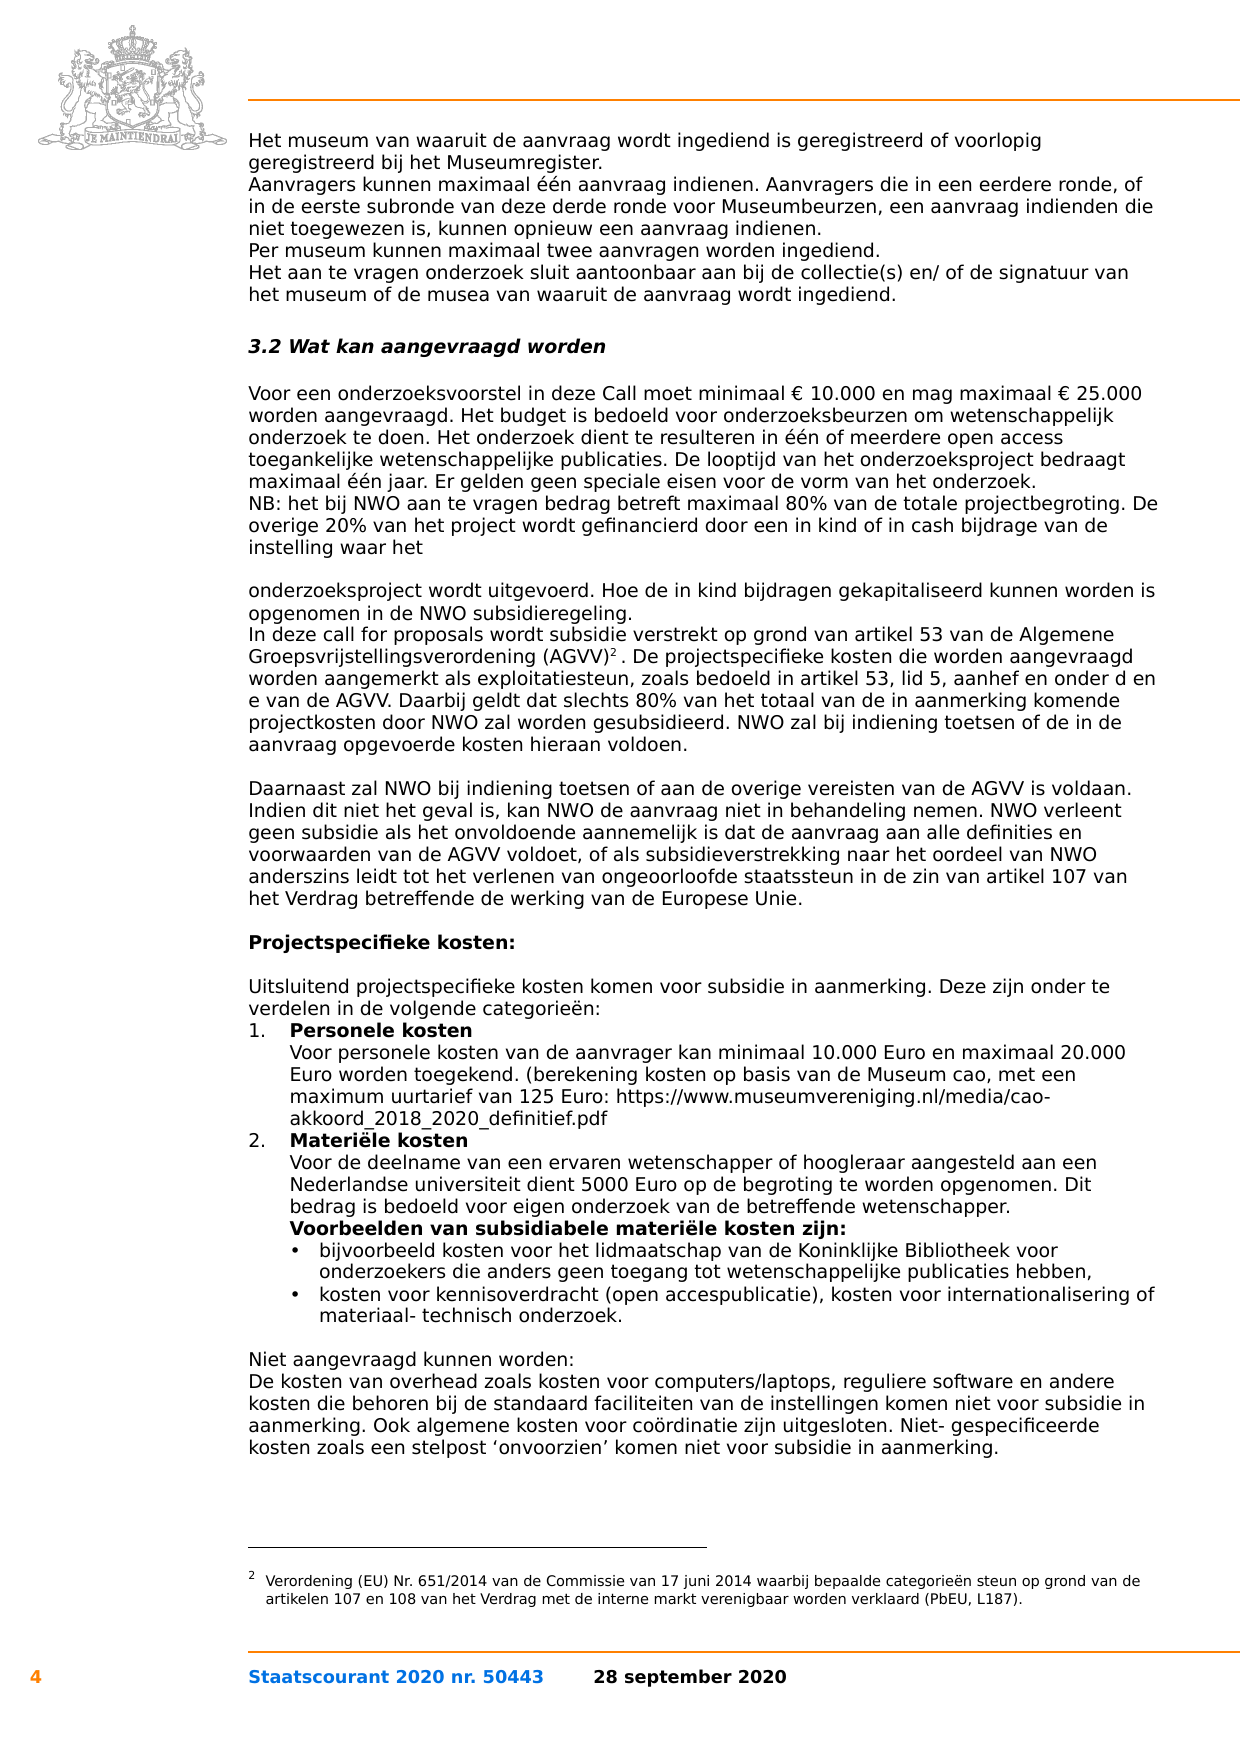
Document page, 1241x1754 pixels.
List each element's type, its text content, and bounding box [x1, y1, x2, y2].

text Voor een onderzoeksvoorstel in deze Call moet minimaal € 10.000 en mag maximaal € 25.000 worden aangevraagd. Het budget is bedoeld voor onderzoeksbeurzen om wetenschappelijk onderzoek te doen. Het onderzoek dient te resulteren in één of meerdere open access toegankelijke wetenschappelijke publicaties. De looptijd van het onderzoeksproject bedraagt maximaal één jaar. Er gelden geen speciale eisen voor de vorm van het onderzoek. [248, 383, 1163, 493]
text Voor personele kosten van de aanvrager kan minimaal 10.000 Euro en maximaal 20.000 Euro worden toegekend. (berekening kosten op basis van de Museum cao, met een maximum uurtarief van 125 Euro: https://www.museumvereniging.nl/media/cao-akkoord_2018_2020_definitief.pdf [289, 1042, 1163, 1129]
text Verordening (EU) Nr. 651/2014 van de Commissie van 17 juni 2014 waarbij bepaalde categorieën steun op grond van de artikelen 107 en 108 van het Verdrag met de interne markt verenigbaar worden verklaard (PbEU, L187). [248, 1569, 1163, 1608]
subtitle 3.2 Wat kan aangevraagd worden [248, 336, 1163, 358]
text Daarnaast zal NWO bij indiening toetsen of aan de overige vereisten van de AGVV is voldaan. Indien dit niet het geval is, kan NWO de aanvraag niet in behandeling nemen. NWO verleent geen subsidie als het onvoldoende aannemelijk is dat de aanvraag aan alle definities en voorwaarden van de AGVV voldoet, of als subsidieverstrekking naar het oordeel van NWO anderszins leidt tot het verlenen van ongeoorloofde staatssteun in de zin van artikel 107 van het Verdrag betreffende de werking van de Europese Unie. [248, 778, 1163, 910]
subtitle Projectspecifieke kosten: [248, 932, 1163, 954]
picture [38, 25, 227, 150]
text NB: het bij NWO aan te vragen bedrag betreft maximaal 80% van de totale projectbegroting. De overige 20% van het project wordt gefinancierd door een in kind of in cash bijdrage van de instelling waar het [248, 493, 1163, 558]
text • bijvoorbeeld kosten voor het lidmaatschap van de Koninklijke Bibliotheek voor onderzoekers die anders geen toegang tot wetenschappelijke publicaties hebben, [289, 1239, 1163, 1283]
text onderzoeksproject wordt uitgevoerd. Hoe de in kind bijdragen gekapitaliseerd kunnen worden is opgenomen in de NWO subsidieregeling. [248, 580, 1163, 624]
text Per museum kunnen maximaal twee aanvragen worden ingediend. [248, 240, 1163, 262]
text 1. Personele kosten [248, 1020, 1163, 1042]
text Voor de deelname van een ervaren wetenschapper of hoogleraar aangesteld aan een Nederlandse universiteit dient 5000 Euro op de begroting te worden opgenomen. Dit bedrag is bedoeld voor eigen onderzoek van de betreffende wetenschapper. [289, 1152, 1163, 1217]
text Aanvragers kunnen maximaal één aanvraag indienen. Aanvragers die in een eerdere ronde, of in de eerste subronde van deze derde ronde voor Museumbeurzen, een aanvraag indienden die niet toegewezen is, kunnen opnieuw een aanvraag indienen. [248, 174, 1163, 240]
text Niet aangevraagd kunnen worden: [248, 1349, 1163, 1371]
text Het museum van waaruit de aanvraag wordt ingediend is geregistreerd of voorlopig geregistreerd bij het Museumregister. [248, 130, 1163, 174]
text 2. Materiële kosten [248, 1129, 1163, 1152]
text De kosten van overhead zoals kosten voor computers/laptops, reguliere software en andere kosten die behoren bij de standaard faciliteiten van de instellingen komen niet voor subsidie in aanmerking. Ook algemene kosten voor coördinatie zijn uitgesloten. Niet- gespecificeerde kosten zoals een stelpost ‘onvoorzien’ komen niet voor subsidie in aanmerking. [248, 1371, 1163, 1459]
text In deze call for proposals wordt subsidie verstrekt op grond van artikel 53 van de Algemene Groepsvrijstellingsverordening (AGVV). De projectspecifieke kosten die worden aangevraagd worden aangemerkt als exploitatiesteun, zoals bedoeld in artikel 53, lid 5, aanhef en onder d en e van de AGVV. Daarbij geldt dat slechts 80% van het totaal van de in aanmerking komende projectkosten door NWO zal worden gesubsidieerd. NWO zal bij indiening toetsen of de in de aanvraag opgevoerde kosten hieraan voldoen. [248, 624, 1163, 756]
text Voorbeelden van subsidiabele materiële kosten zijn: [289, 1217, 1163, 1239]
text • kosten voor kennisoverdracht (open accespublicatie), kosten voor internationalisering of materiaal- technisch onderzoek. [289, 1283, 1163, 1327]
text Uitsluitend projectspecifieke kosten komen voor subsidie in aanmerking. Deze zijn onder te verdelen in de volgende categorieën: [248, 976, 1163, 1020]
text Het aan te vragen onderzoek sluit aantoonbaar aan bij de collectie(s) en/ of de signatuur van het museum of de musea van waaruit de aanvraag wordt ingediend. [248, 262, 1163, 306]
